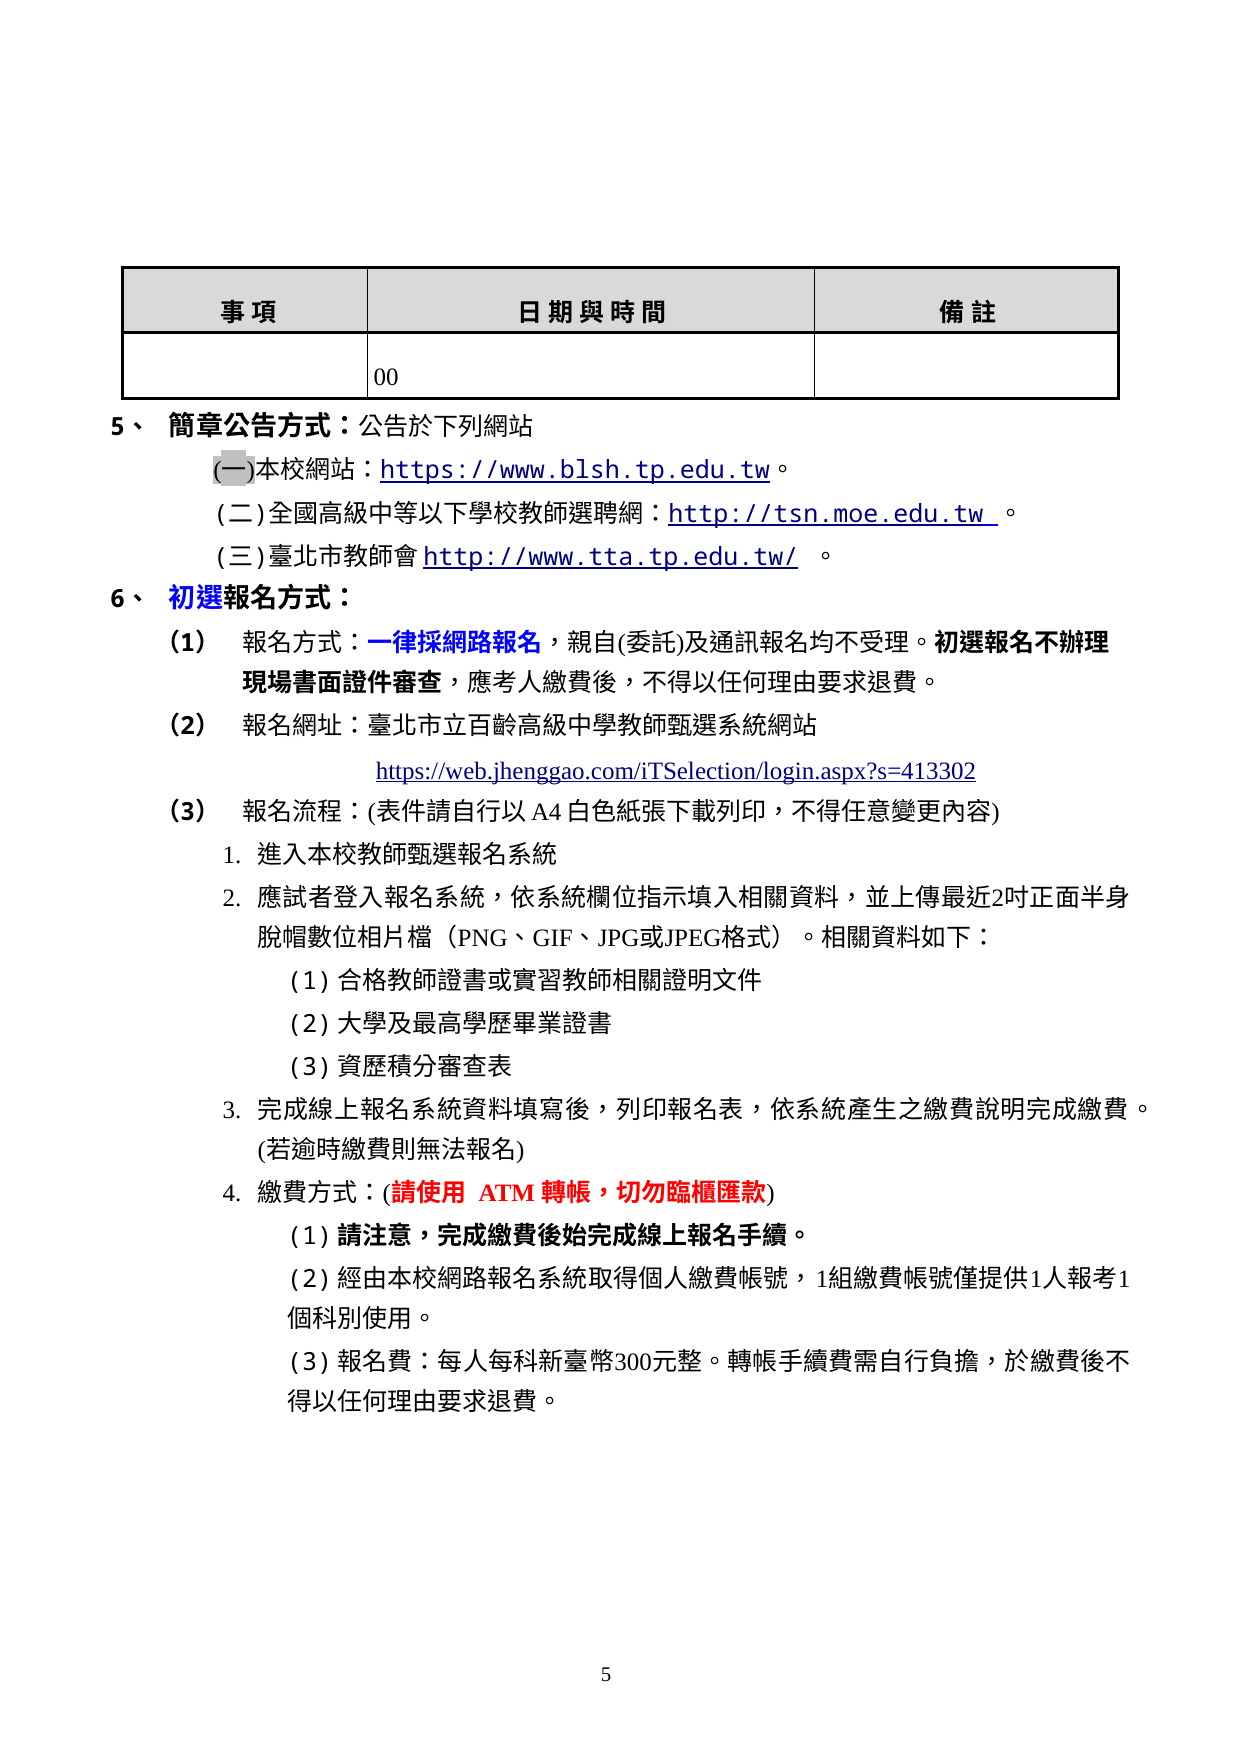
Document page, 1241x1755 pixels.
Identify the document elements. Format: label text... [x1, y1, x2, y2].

list 初選報名方式： [110, 576, 1131, 616]
list 合格教師證書或實習教師相關證明文件 [287, 957, 1131, 997]
list 應試者登入報名系統，依系統欄位指示填入相關資料，並上傳最近2吋正面半身脫帽數位相片檔（PNG、GIF、JPG或JPEG格式）。相關資料如下： [222, 874, 1131, 953]
list 完成線上報名系統資料填寫後，列印報名表，依系統產生之繳費說明完成繳費。(若逾時繳費則無法報名) [222, 1086, 1131, 1166]
list 經由本校網路報名系統取得個人繳費帳號，1組繳費帳號僅提供1人報考1個科別使用。 [287, 1255, 1131, 1334]
list 請注意，完成繳費後始完成線上報名手續。 [287, 1212, 1131, 1252]
list 報名費：每人每科新臺幣300元整。轉帳手續費需自行負擔，於繳費後不得以任何理由要求退費。 [287, 1338, 1131, 1417]
list 大學及最高學歷畢業證書 [287, 1000, 1131, 1040]
text https://web.jhenggao.com/iTSelection/login.aspx?s=413302 [376, 745, 1131, 784]
text (二)全國高級中等以下學校教師選聘網：http://tsn.moe.edu.tw 。 [213, 490, 1131, 529]
list 簡章公告方式：公告於下列網站 [110, 403, 1131, 443]
list 繳費方式：(請使用 ATM 轉帳，切勿臨櫃匯款) [222, 1169, 1131, 1209]
list 報名方式：一律採網路報名，親自(委託)及通訊報名均不受理。初選報名不辦理現場書面證件審查，應考人繳費後，不得以任何理由要求退費。 [155, 619, 1131, 698]
table_cell 00 [368, 334, 814, 397]
table_cell [815, 334, 1117, 397]
table_header 日期與時間 [368, 269, 814, 331]
table_header 備註 [815, 269, 1117, 331]
list 資歷積分審查表 [287, 1043, 1131, 1083]
table_cell [124, 334, 367, 397]
list 報名流程：(表件請自行以A4白色紙張下載列印，不得任意變更內容) [155, 788, 1131, 828]
list 進入本校教師甄選報名系統 [222, 831, 1131, 871]
table_header 事項 [124, 269, 367, 331]
text (三)臺北市教師會http://www.tta.tp.edu.tw/ 。 [213, 533, 1131, 572]
list 報名網址：臺北市立百齡高級中學教師甄選系統網站 [155, 702, 1131, 741]
text (一)本校網站：https://www.blsh.tp.edu.tw。 [213, 447, 1131, 486]
